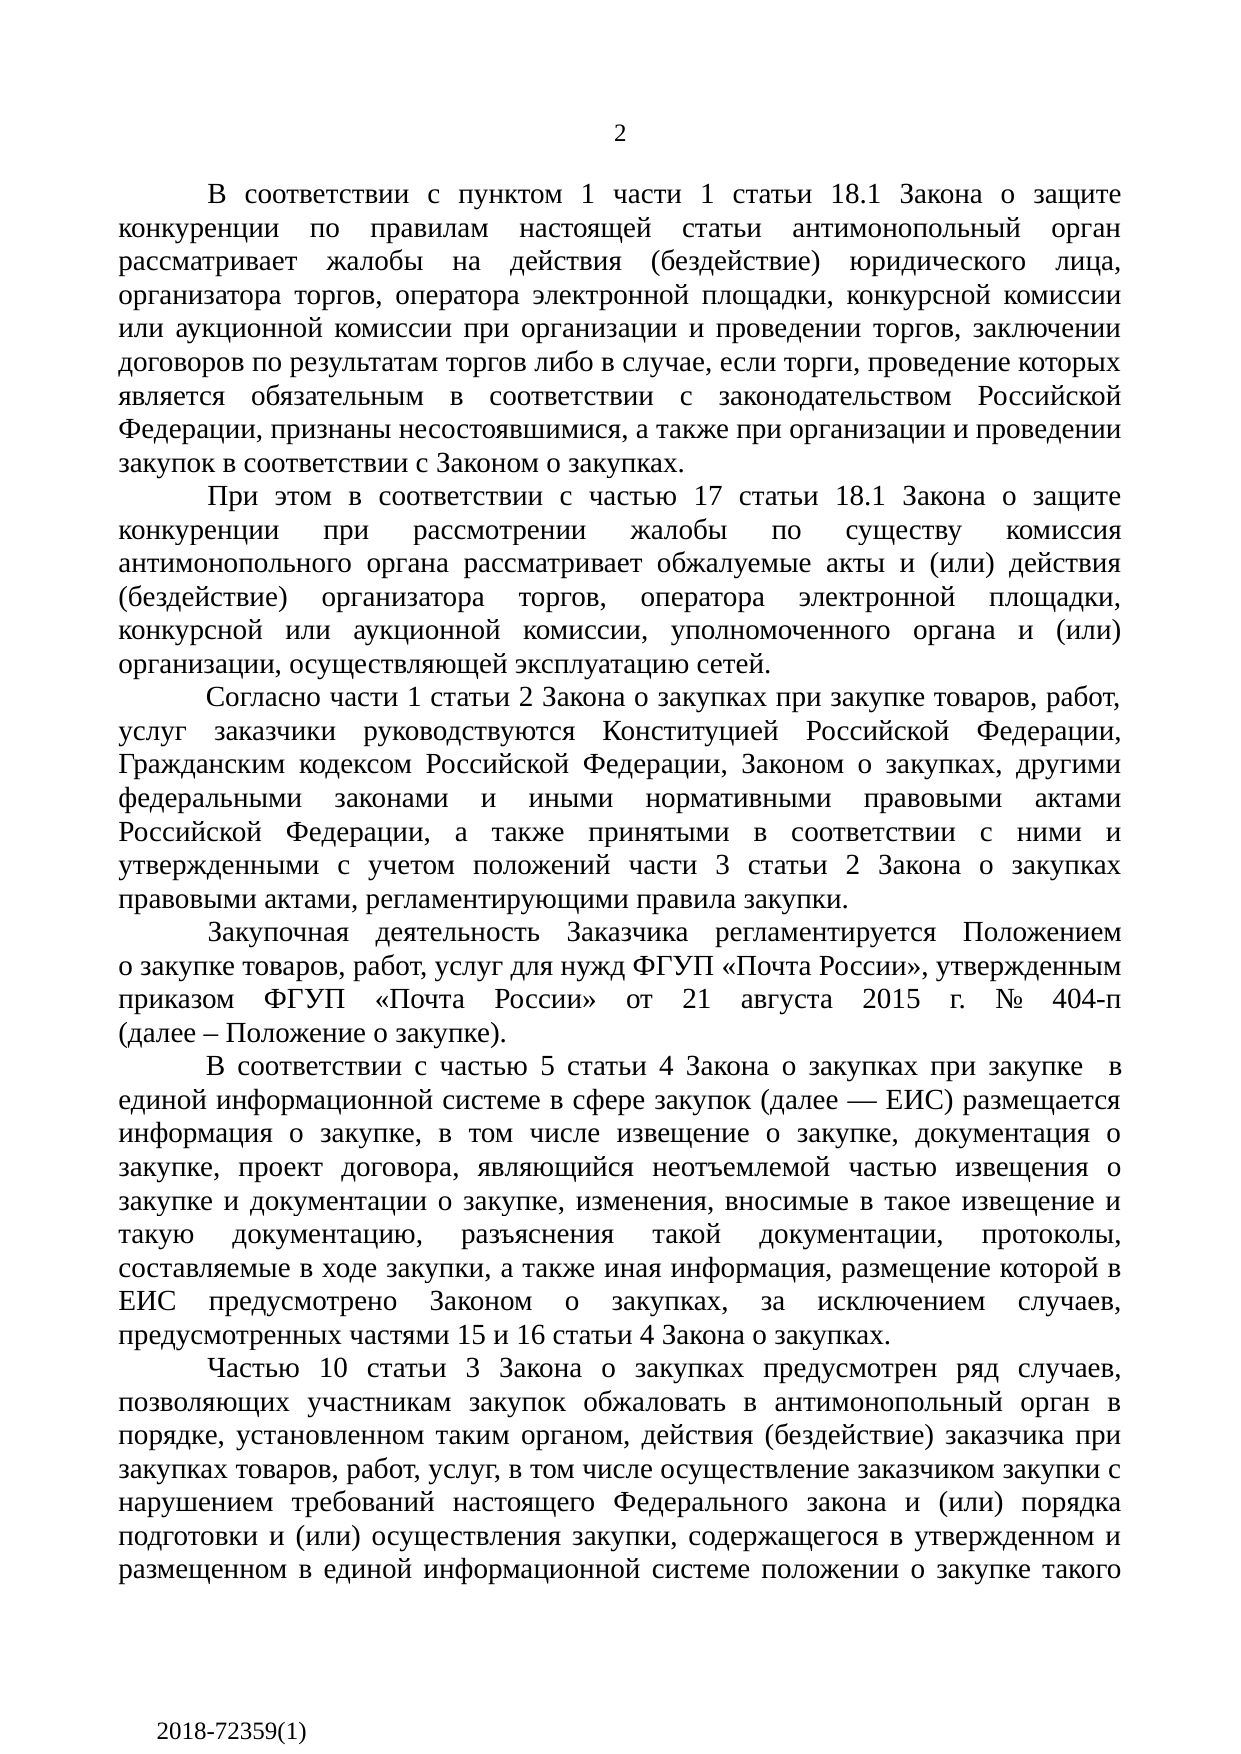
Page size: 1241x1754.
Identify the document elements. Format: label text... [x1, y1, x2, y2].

text При этом в соответствии с частью 17 статьи 18.1 Закона о защите конкуренции при рассмотрении жалобы по существу комиссия антимонопольного органа рассматривает обжалуемые акты и (или) действия (бездействие) организатора торгов, оператора электронной площадки, конкурсной или аукционной комиссии, уполномоченного органа и (или) организации, осуществляющей эксплуатацию сетей. [118, 478, 1122, 679]
text В соответствии с частью 5 статьи 4 Закона о закупках при закупке в единой информационной системе в сфере закупок (далее — ЕИС) размещается информация о закупке, в том числе извещение о закупке, документация о закупке, проект договора, являющийся неотъемлемой частью извещения о закупке и документации о закупке, изменения, вносимые в такое извещение и такую документацию, разъяснения такой документации, протоколы, составляемые в ходе закупки, а также иная информация, размещение которой в ЕИС предусмотрено Законом о закупках, за исключением случаев, предусмотренных частями 15 и 16 статьи 4 Закона о закупках. [118, 1048, 1122, 1350]
text Согласно части 1 статьи 2 Закона о закупках при закупке товаров, работ, услуг заказчики руководствуются Конституцией Российской Федерации, Гражданским кодексом Российской Федерации, Законом о закупках, другими федеральными законами и иными нормативными правовыми актами Российской Федерации, а также принятыми в соответствии с ними и утвержденными с учетом положений части 3 статьи 2 Закона о закупках правовыми актами, регламентирующими правила закупки. [118, 679, 1122, 914]
text Частью 10 статьи 3 Закона о закупках предусмотрен ряд случаев, позволяющих участникам закупок обжаловать в антимонопольный орган в порядке, установленном таким органом, действия (бездействие) заказчика при закупках товаров, работ, услуг, в том числе осуществление заказчиком закупки с нарушением требований настоящего Федерального закона и (или) порядка подготовки и (или) осуществления закупки, содержащегося в утвержденном и размещенном в единой информационной системе положении о закупке такого [118, 1350, 1122, 1585]
text Закупочная деятельность Заказчика регламентируется Положением о закупке товаров, работ, услуг для нужд ФГУП «Почта России», утвержденным приказом ФГУП «Почта России» от 21 августа 2015 г. № 404-п (далее – Положение о закупке). [118, 914, 1122, 1048]
text В соответствии с пунктом 1 части 1 статьи 18.1 Закона о защите конкуренции по правилам настоящей статьи антимонопольный орган рассматривает жалобы на действия (бездействие) юридического лица, организатора торгов, оператора электронной площадки, конкурсной комиссии или аукционной комиссии при организации и проведении торгов, заключении договоров по результатам торгов либо в случае, если торги, проведение которых является обязательным в соответствии с законодательством Российской Федерации, признаны несостоявшимися, а также при организации и проведении закупок в соответствии с Законом о закупках. [118, 176, 1122, 478]
